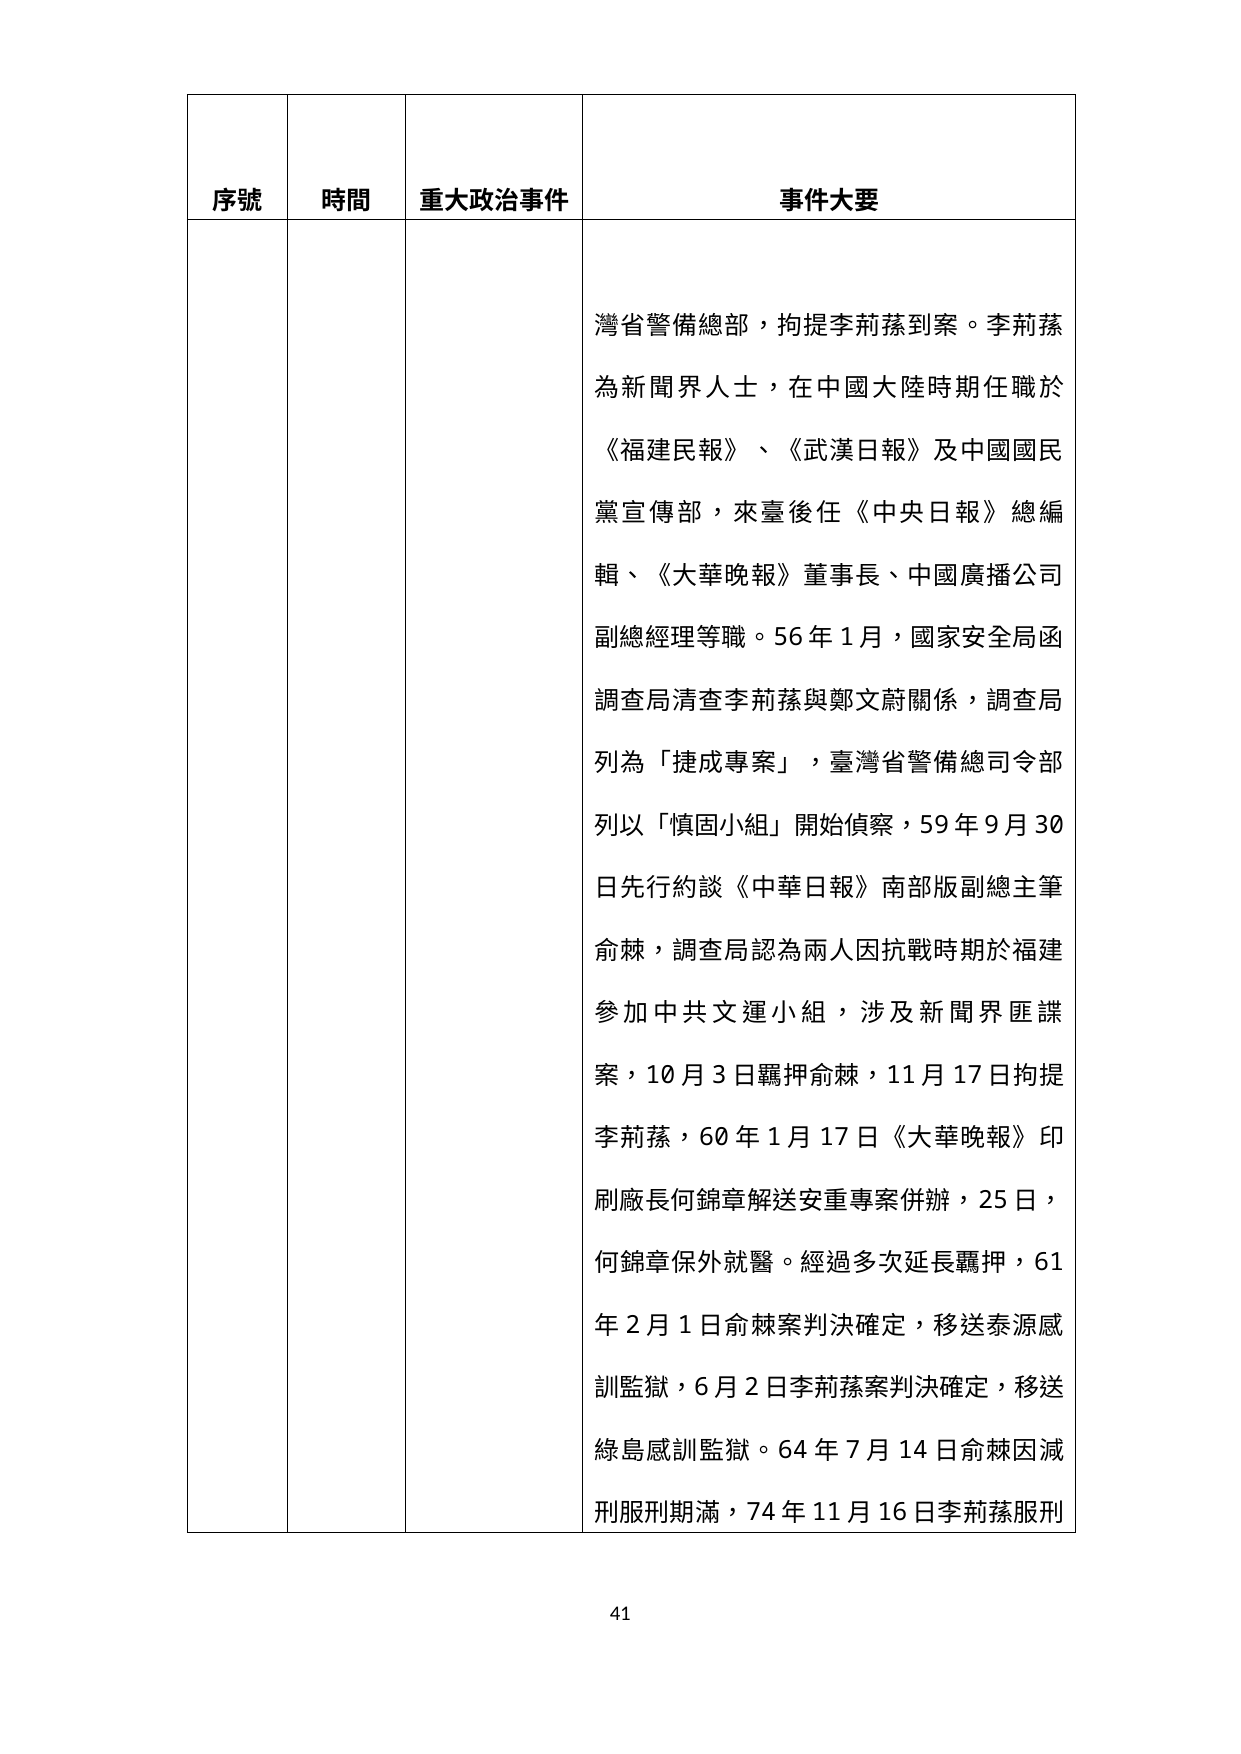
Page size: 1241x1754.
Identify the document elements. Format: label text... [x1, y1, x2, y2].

table_header 時間 [288, 95, 405, 219]
table_cell [288, 220, 405, 1532]
table_header 序號 [188, 95, 287, 219]
table_header 重大政治事件 [406, 95, 582, 219]
table_cell 灣省警備總部，拘提李荊蓀到案。李荊蓀為新聞界人士，在中國大陸時期任職於《福建民報》、《武漢日報》及中國國民黨宣傳部，來臺後任《中央日報》總編輯、《大華晚報》董事長、中國廣播公司副總經理等職。56年1月，國家安全局函調查局清查李荊蓀與鄭文蔚關係，調查局列為「捷成專案」，臺灣省警備總司令部列以「慎固小組」開始偵察，59年9月30日先行約談《中華日報》南部版副總主筆俞棘，調查局認為兩人因抗戰時期於福建參加中共文運小組，涉及新聞界匪諜案，10月3日羈押俞棘，11月17日拘提李荊蓀，60年1月17日《大華晚報》印刷廠長何錦章解送安重專案併辦，25日，何錦章保外就醫。經過多次延長覊押，61年2月1日俞棘案判決確定，移送泰源感訓監獄，6月2日李荊蓀案判決確定，移送綠島感訓監獄。64年7月14日俞棘因減刑服刑期滿，74年11月16日李荊蓀服刑 [583, 220, 1075, 1532]
table_cell [188, 220, 287, 1532]
table_header 事件大要 [583, 95, 1075, 219]
table_cell [406, 220, 582, 1532]
